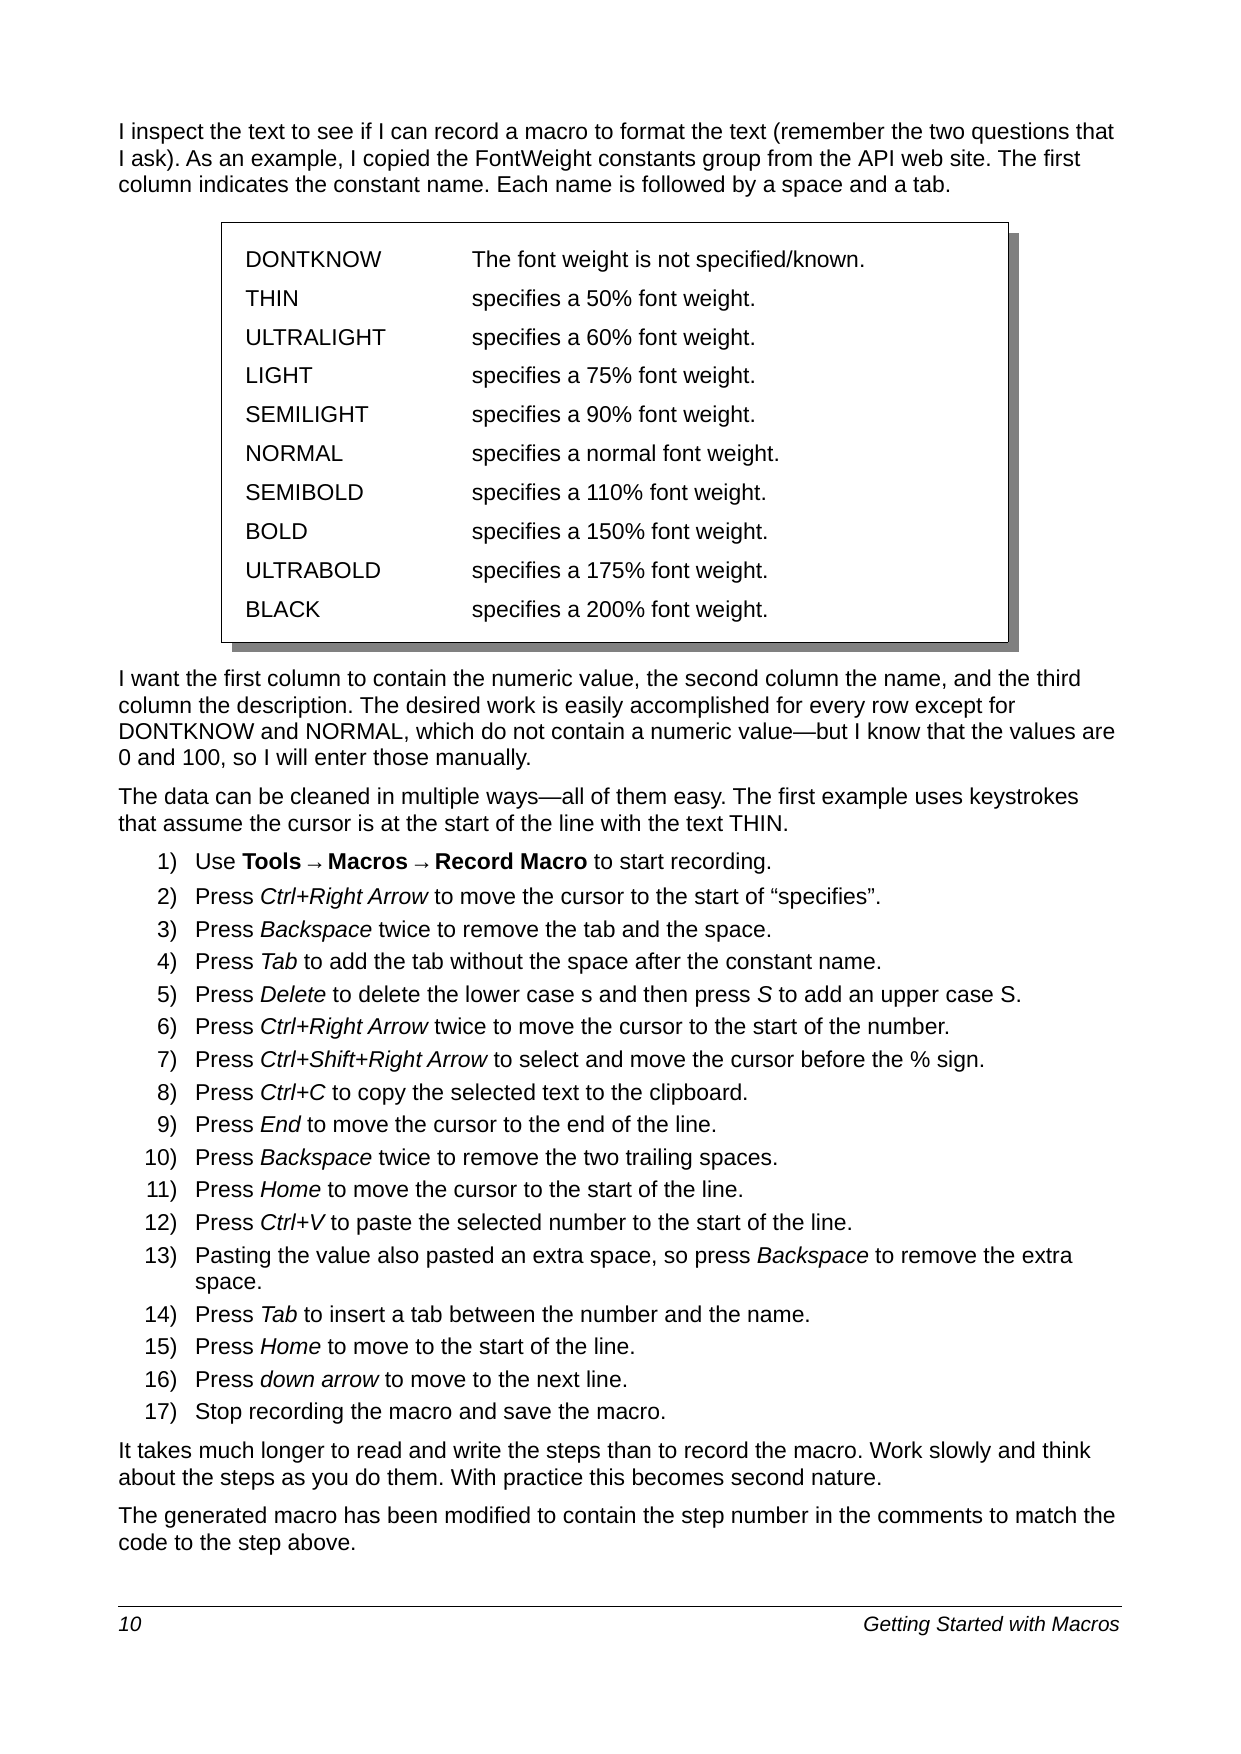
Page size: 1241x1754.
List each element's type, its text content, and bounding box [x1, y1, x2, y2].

list Press Delete to delete the lower case s and then press S to add an upper case S. [177, 981, 1122, 1007]
text I want the first column to contain the numeric value, the second column the name, and the third column the description. The desired work is easily accomplished for every row except for DONTKNOW and NORMAL, which do not contain a numeric value—but I know that the values are 0 and 100, so I will enter those manually. [118, 665, 1122, 771]
list Press Ctrl+Right Arrow to move the cursor to the start of “specifies”. [177, 883, 1122, 909]
text LIGHT specifies a 75% font weight. [222, 362, 1008, 389]
list Press Backspace twice to remove the tab and the space. [177, 916, 1122, 942]
text NORMAL specifies a normal font weight. [222, 440, 1008, 466]
list Press Ctrl+Shift+Right Arrow to select and move the cursor before the % sign. [177, 1046, 1122, 1072]
list Press Ctrl+C to copy the selected text to the clipboard. [177, 1078, 1122, 1105]
list Press Home to move the cursor to the start of the line. [177, 1176, 1122, 1203]
text ULTRALIGHT specifies a 60% font weight. [222, 323, 1008, 350]
text It takes much longer to read and write the steps than to record the macro. Work slowly and think about the steps as you do them. With practice this becomes second nature. [118, 1437, 1122, 1490]
list Press Home to move to the start of the line. [177, 1333, 1122, 1359]
list Press Tab to insert a tab between the number and the name. [177, 1301, 1122, 1327]
list Press Ctrl+V to paste the selected number to the start of the line. [177, 1209, 1122, 1235]
text BOLD specifies a 150% font weight. [222, 518, 1008, 544]
text DONTKNOW The font weight is not specified/known. [222, 246, 1008, 272]
text ULTRABOLD specifies a 175% font weight. [222, 557, 1008, 583]
list Stop recording the macro and save the macro. [177, 1398, 1122, 1425]
list Press down arrow to move to the next line. [177, 1366, 1122, 1392]
list Use Tools → Macros → Record Macro to start recording. [177, 848, 1122, 877]
text The data can be cleaned in multiple ways—all of them easy. The first example uses keystrokes that assume the cursor is at the start of the line with the text THIN. [118, 783, 1122, 836]
text BLACK specifies a 200% font weight. [222, 596, 1008, 622]
text The generated macro has been modified to contain the step number in the comments to match the code to the step above. [118, 1502, 1122, 1555]
list Press Ctrl+Right Arrow twice to move the cursor to the start of the number. [177, 1013, 1122, 1040]
text SEMIBOLD specifies a 110% font weight. [222, 479, 1008, 505]
list Press End to move the cursor to the end of the line. [177, 1111, 1122, 1137]
list Pasting the value also pasted an extra space, so press Backspace to remove the extra space. [177, 1242, 1122, 1294]
text SEMILIGHT specifies a 90% font weight. [222, 401, 1008, 428]
text THIN specifies a 50% font weight. [222, 285, 1008, 311]
text I inspect the text to see if I can record a macro to format the text (remember the two questions that I ask). As an example, I copied the FontWeight constants group from the API web site. The first column indicates the constant name. Each name is followed by a space and a tab. [118, 118, 1122, 197]
list Press Backspace twice to remove the two trailing spaces. [177, 1144, 1122, 1170]
list Press Tab to add the tab without the space after the constant name. [177, 948, 1122, 974]
